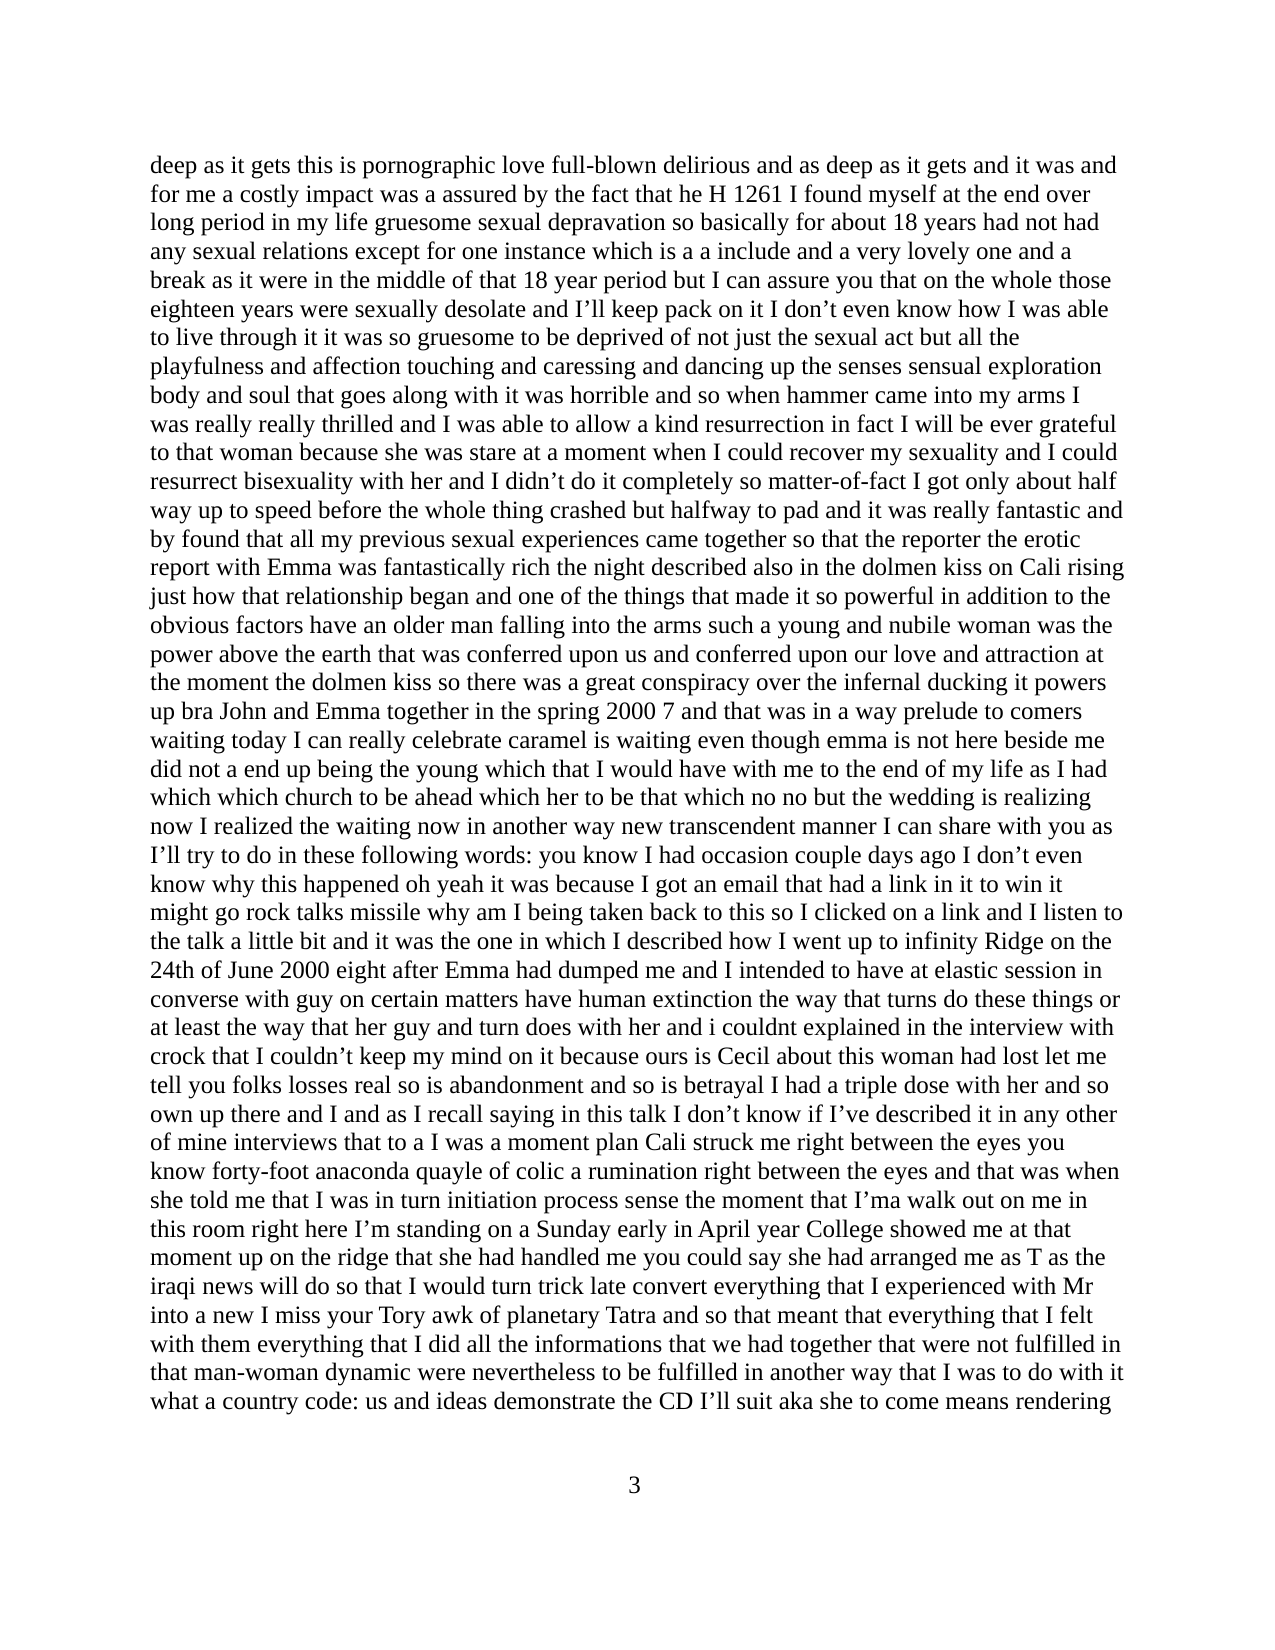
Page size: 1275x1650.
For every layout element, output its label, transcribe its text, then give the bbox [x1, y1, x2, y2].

text deep as it gets this is pornographic love full-blown delirious and as deep as it gets and it was and for me a costly impact was a assured by the fact that he H 1261 I found myself at the end over long period in my life gruesome sexual depravation so basically for about 18 years had not had any sexual relations except for one instance which is a a include and a very lovely one and a break as it were in the middle of that 18 year period but I can assure you that on the whole those eighteen years were sexually desolate and I’ll keep pack on it I don’t even know how I was able to live through it it was so gruesome to be deprived of not just the sexual act but all the playfulness and affection touching and caressing and dancing up the senses sensual exploration body and soul that goes along with it was horrible and so when hammer came into my arms I was really really thrilled and I was able to allow a kind resurrection in fact I will be ever grateful to that woman because she was stare at a moment when I could recover my sexuality and I could resurrect bisexuality with her and I didn’t do it completely so matter-of-fact I got only about half way up to speed before the whole thing crashed but halfway to pad and it was really fantastic and by found that all my previous sexual experiences came together so that the reporter the erotic report with Emma was fantastically rich the night described also in the dolmen kiss on Cali rising just how that relationship began and one of the things that made it so powerful in addition to the obvious factors have an older man falling into the arms such a young and nubile woman was the power above the earth that was conferred upon us and conferred upon our love and attraction at the moment the dolmen kiss so there was a great conspiracy over the infernal ducking it powers up bra John and Emma together in the spring 2000 7 and that was in a way prelude to comers waiting today I can really celebrate caramel is waiting even though emma is not here beside me did not a end up being the young which that I would have with me to the end of my life as I had which which church to be ahead which her to be that which no no but the wedding is realizing now I realized the waiting now in another way new transcendent manner I can share with you as I’ll try to do in these following words: you know I had occasion couple days ago I don’t even know why this happened oh yeah it was because I got an email that had a link in it to win it might go rock talks missile why am I being taken back to this so I clicked on a link and I listen to the talk a little bit and it was the one in which I described how I went up to infinity Ridge on the 24th of June 2000 eight after Emma had dumped me and I intended to have at elastic session in converse with guy on certain matters have human extinction the way that turns do these things or at least the way that her guy and turn does with her and i couldnt explained in the interview with crock that I couldn’t keep my mind on it because ours is Cecil about this woman had lost let me tell you folks losses real so is abandonment and so is betrayal I had a triple dose with her and so own up there and I and as I recall saying in this talk I don’t know if I’ve described it in any other of mine interviews that to a I was a moment plan Cali struck me right between the eyes you know forty-foot anaconda quayle of colic a rumination right between the eyes and that was when she told me that I was in turn initiation process sense the moment that I’ma walk out on me in this room right here I’m standing on a Sunday early in April year College showed me at that moment up on the ridge that she had handled me you could say she had arranged me as T as the iraqi news will do so that I would turn trick late convert everything that I experienced with Mr into a new I miss your Tory awk of planetary Tatra and so that meant that everything that I felt with them everything that I did all the informations that we had together that were not fulfilled in that man-woman dynamic were nevertheless to be fulfilled in another way that I was to do with it what a country code: us and ideas demonstrate the CD I’ll suit aka she to come means rendering [150, 150, 1125, 1415]
